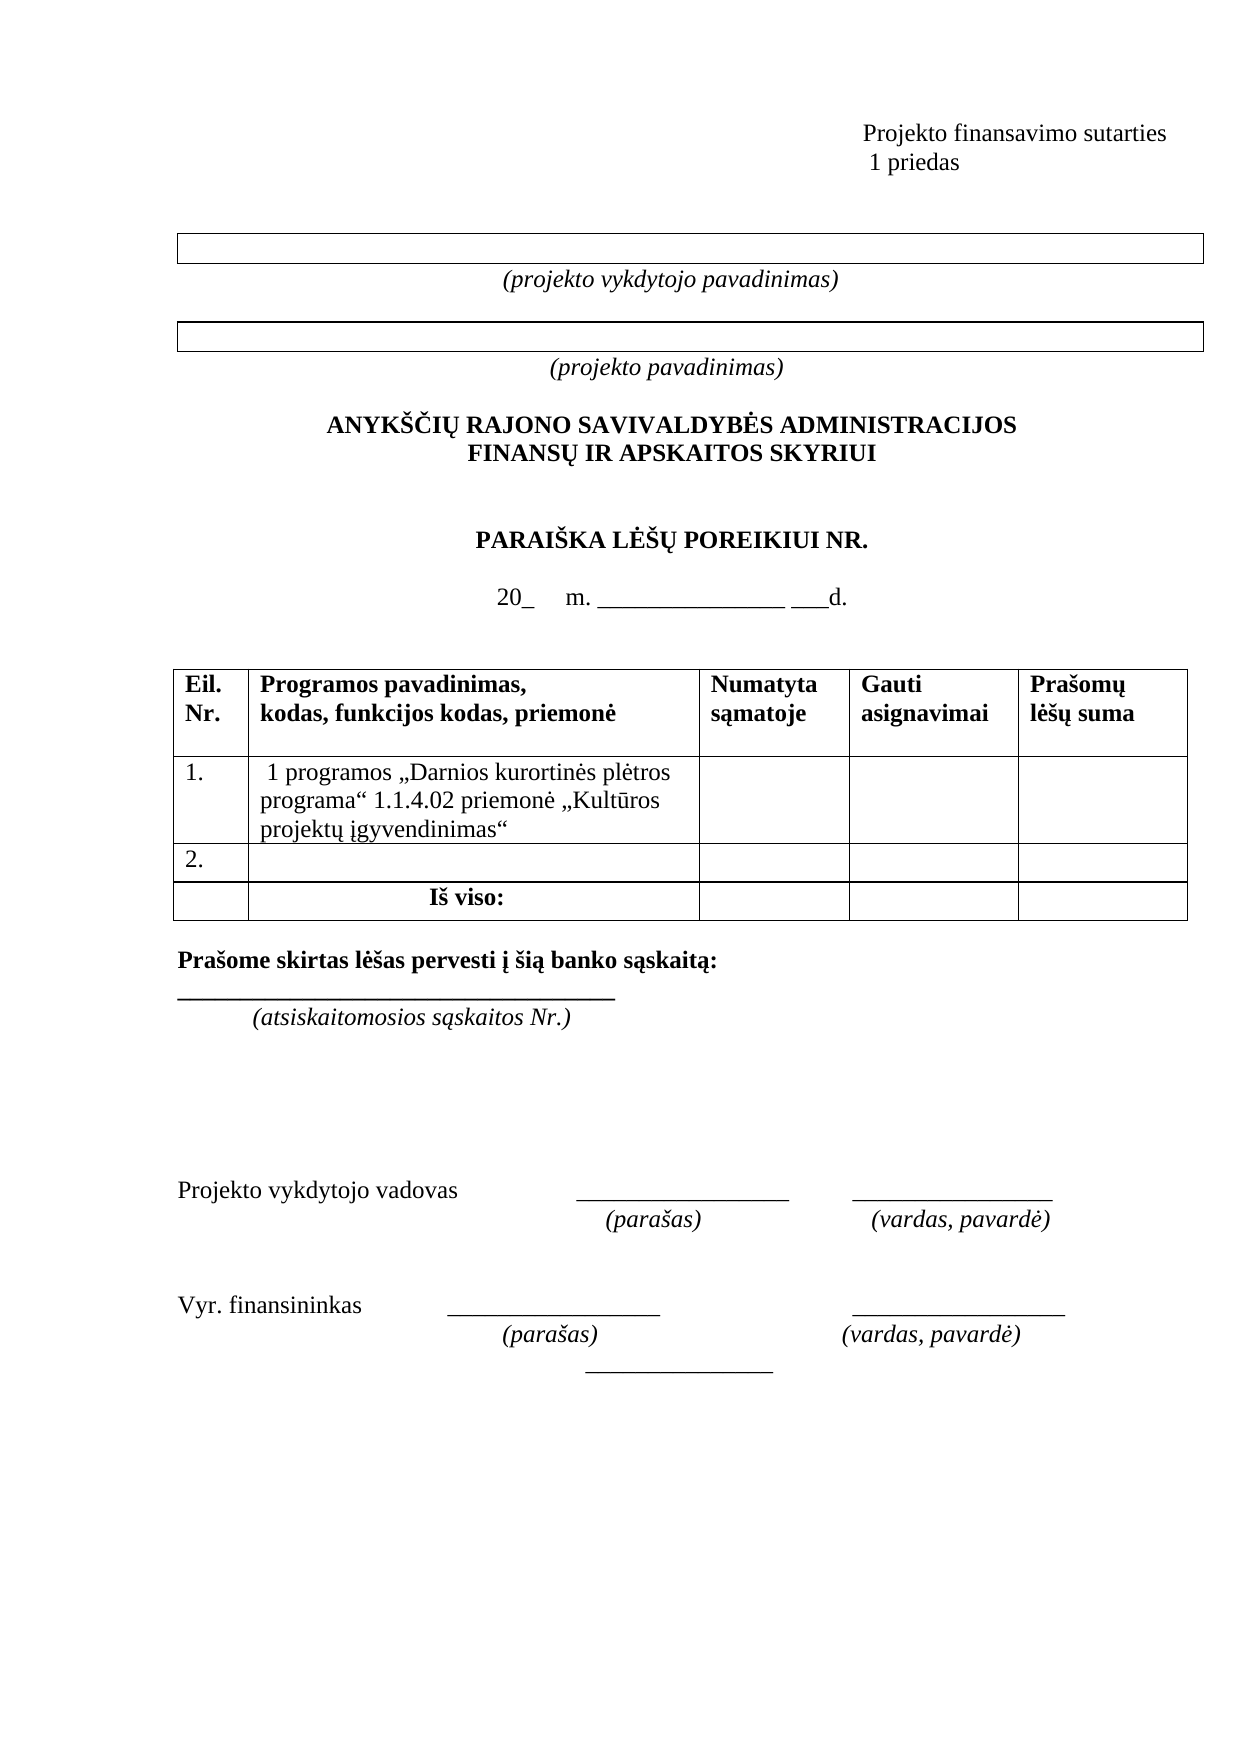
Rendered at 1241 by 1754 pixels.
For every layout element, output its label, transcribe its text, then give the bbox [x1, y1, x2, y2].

text (atsiskaitomosios sąskaitos Nr.) [177, 1002, 1167, 1031]
table_cell [700, 883, 849, 920]
table_header [178, 234, 1203, 263]
text (projekto vykdytojo pavadinimas) [177, 264, 1167, 293]
text Vyr. finansininkas _________________ _________________ [177, 1290, 1167, 1319]
table_header Numatyta sąmatoje [700, 670, 849, 756]
text Projekto finansavimo sutarties [177, 118, 1167, 147]
table_header Eil. Nr. [174, 670, 248, 756]
text FINANSŲ IR APSKAITOS SKYRIUI [177, 438, 1167, 467]
table_header Gauti asignavimai [850, 670, 1018, 756]
table_cell 2. [174, 844, 248, 881]
table_cell Iš viso: [249, 883, 699, 920]
table_cell [1019, 883, 1187, 920]
text ANYKŠČIŲ RAJONO SAVIVALDYBĖS ADMINISTRACIJOS [177, 410, 1167, 438]
table_cell [249, 844, 699, 881]
table_cell [700, 757, 849, 843]
table_cell [174, 883, 248, 920]
table_header [178, 323, 1203, 351]
text _______________ [177, 1347, 1181, 1376]
table_cell [1019, 844, 1187, 881]
text PARAIŠKA LĖŠŲ POREIKIUI NR. [177, 525, 1167, 553]
table_cell 1. [174, 757, 248, 843]
text ___________________________________ [177, 974, 1167, 1002]
table_cell [850, 844, 1018, 881]
table_header Programos pavadinimas, kodas, funkcijos kodas, priemonė [249, 670, 699, 756]
text Projekto vykdytojo vadovas _________________ ________________ [177, 1175, 1167, 1204]
text Prašome skirtas lėšas pervesti į šią banko sąskaitą: [177, 945, 1167, 974]
table_cell [1019, 757, 1187, 843]
text (parašas) (vardas, pavardė) [177, 1319, 1167, 1347]
table_cell 1 programos „Darnios kurortinės plėtros programa“ 1.1.4.02 priemonė „Kultūros projektų įgyvendinimas“ [249, 757, 699, 843]
text (projekto pavadinimas) [169, 352, 1167, 381]
text (parašas) (vardas, pavardė) [177, 1204, 1167, 1232]
text 1 priedas [177, 147, 1167, 176]
table_cell [850, 757, 1018, 843]
table_header Prašomų lėšų suma [1019, 670, 1187, 756]
table_cell [700, 844, 849, 881]
text 20_ m. _______________ ___d. [177, 582, 1167, 611]
table_cell [850, 883, 1018, 920]
